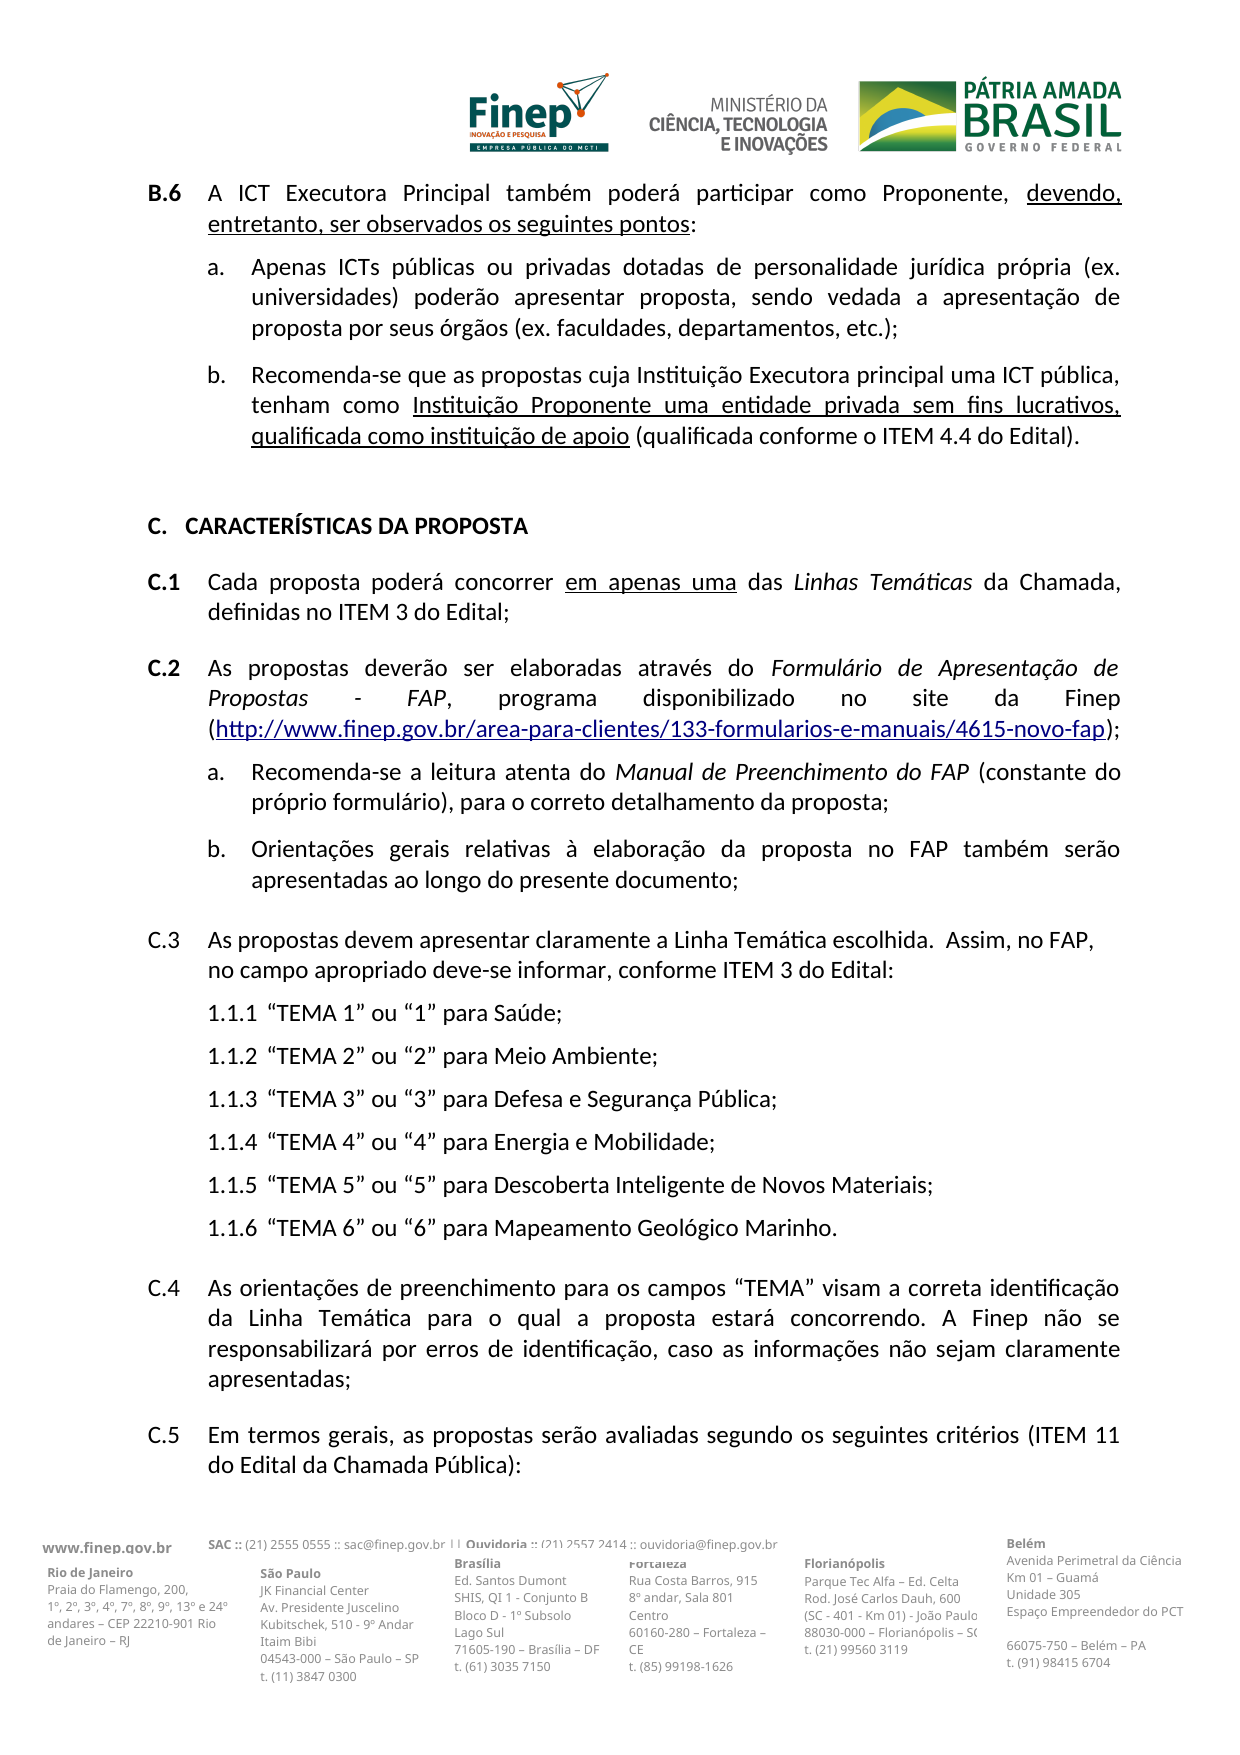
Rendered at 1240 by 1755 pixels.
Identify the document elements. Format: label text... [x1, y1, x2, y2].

list Em termos gerais, as propostas serão avaliadas segundo os seguintes critérios (ITEM 11 do Edital da Chamada Pública): [148, 1419, 1121, 1480]
list As orientações de preenchimento para os campos “TEMA” visam a correta identificação da Linha Temática para o qual a proposta estará concorrendo. A Finep não se responsabilizará por erros de identificação, caso as informações não sejam claramente apresentadas; [148, 1272, 1121, 1394]
subtitle “TEMA 4” ou “4” para Energia e Mobilidade; [207, 1126, 1121, 1157]
subtitle “TEMA 5” ou “5” para Descoberta Inteligente de Novos Materiais; [207, 1169, 1121, 1200]
list A ICT Executora Principal também poderá participar como Proponente, devendo, entretanto, ser observados os seguintes pontos: [148, 177, 1121, 238]
subtitle “TEMA 1” ou “1” para Saúde; [207, 997, 1121, 1028]
list As propostas devem apresentar claramente a Linha Temática escolhida. Assim, no FAP, no campo apropriado deve-se informar, conforme ITEM 3 do Edital: [148, 924, 1121, 985]
list CARACTERÍSTICAS DA PROPOSTA [148, 510, 1121, 541]
list Recomenda-se a leitura atenta do Manual de Preenchimento do FAP (constante do próprio formulário), para o correto detalhamento da proposta; [207, 756, 1121, 817]
list Orientações gerais relativas à elaboração da proposta no FAP também serão apresentadas ao longo do presente documento; [207, 833, 1121, 894]
subtitle “TEMA 6” ou “6” para Mapeamento Geológico Marinho. [207, 1212, 1121, 1243]
subtitle “TEMA 3” ou “3” para Defesa e Segurança Pública; [207, 1083, 1121, 1114]
list As propostas deverão ser elaboradas através do Formulário de Apresentação de Propostas - FAP, programa disponibilizado no site da Finep (http://www.finep.gov.br/area-para-clientes/133-formularios-e-manuais/4615-novo-fap); [148, 652, 1121, 743]
list Cada proposta poderá concorrer em apenas uma das Linhas Temáticas da Chamada, definidas no ITEM 3 do Edital; [148, 566, 1121, 627]
subtitle “TEMA 2” ou “2” para Meio Ambiente; [207, 1040, 1121, 1071]
list Apenas ICTs públicas ou privadas dotadas de personalidade jurídica própria (ex. universidades) poderão apresentar proposta, sendo vedada a apresentação de proposta por seus órgãos (ex. faculdades, departamentos, etc.); [207, 251, 1121, 342]
list Recomenda-se que as propostas cuja Instituição Executora principal uma ICT pública, tenham como Instituição Proponente uma entidade privada sem fins lucrativos, qualificada como instituição de apoio (qualificada conforme o ITEM 4.4 do Edital). [207, 359, 1121, 451]
